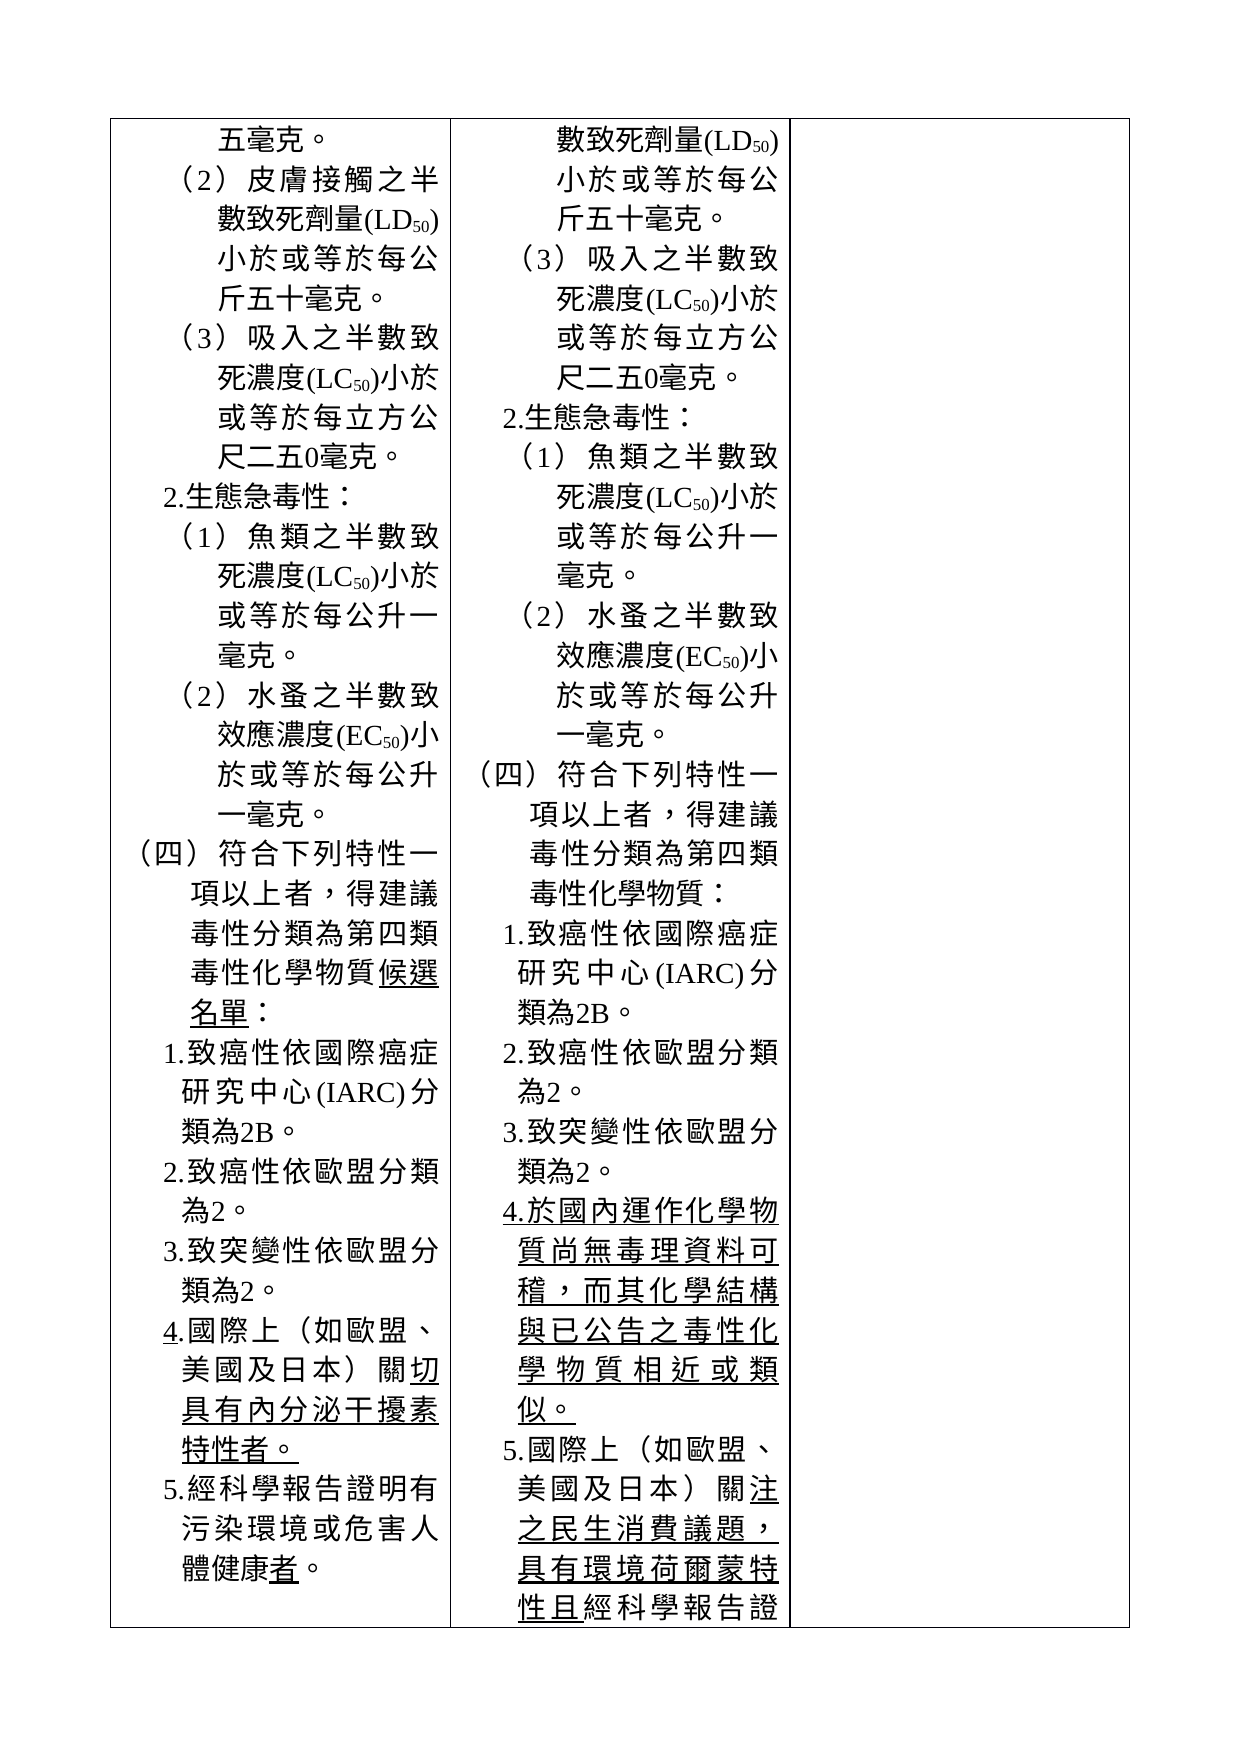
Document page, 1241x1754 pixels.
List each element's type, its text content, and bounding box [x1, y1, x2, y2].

table_cell [791, 119, 1129, 1627]
table_cell 五毫克。 （2）皮膚接觸之半數致死劑量(LD50)小於或等於每公斤五十毫克。 （3）吸入之半數致死濃度(LC50)小於或等於每立方公尺二五0毫克。 2.生態急毒性： （1）魚類之半數致死濃度(LC50)小於或等於每公升一毫克。 （2）水蚤之半數致效應濃度(EC50)小於或等於每公升一毫克。 （四）符合下列特性一項以上者，得建議毒性分類為第四類毒性化學物質候選名單： 1.致癌性依國際癌症研究中心(IARC)分類為2B。 2.致癌性依歐盟分類為2。 3.致突變性依歐盟分類為2。 4.國際上（如歐盟、美國及日本）關切具有內分泌干擾素特性者。 5.經科學報告證明有污染環境或危害人體健康者。 [111, 119, 450, 1627]
table_cell 數致死劑量(LD50)小於或等於每公斤五十毫克。 （3）吸入之半數致死濃度(LC50)小於或等於每立方公尺二五0毫克。 2.生態急毒性： （1）魚類之半數致死濃度(LC50)小於或等於每公升一毫克。 （2）水蚤之半數致效應濃度(EC50)小於或等於每公升一毫克。 （四）符合下列特性一項以上者，得建議毒性分類為第四類毒性化學物質： 1.致癌性依國際癌症研究中心(IARC)分類為2B。 2.致癌性依歐盟分類為2。 3.致突變性依歐盟分類為2。 4.於國內運作化學物質尚無毒理資料可稽，而其化學結構與已公告之毒性化學物質相近或類似。 5.國際上（如歐盟、美國及日本）關注之民生消費議題，具有環境荷爾蒙特性且經科學報告證 [451, 119, 789, 1627]
